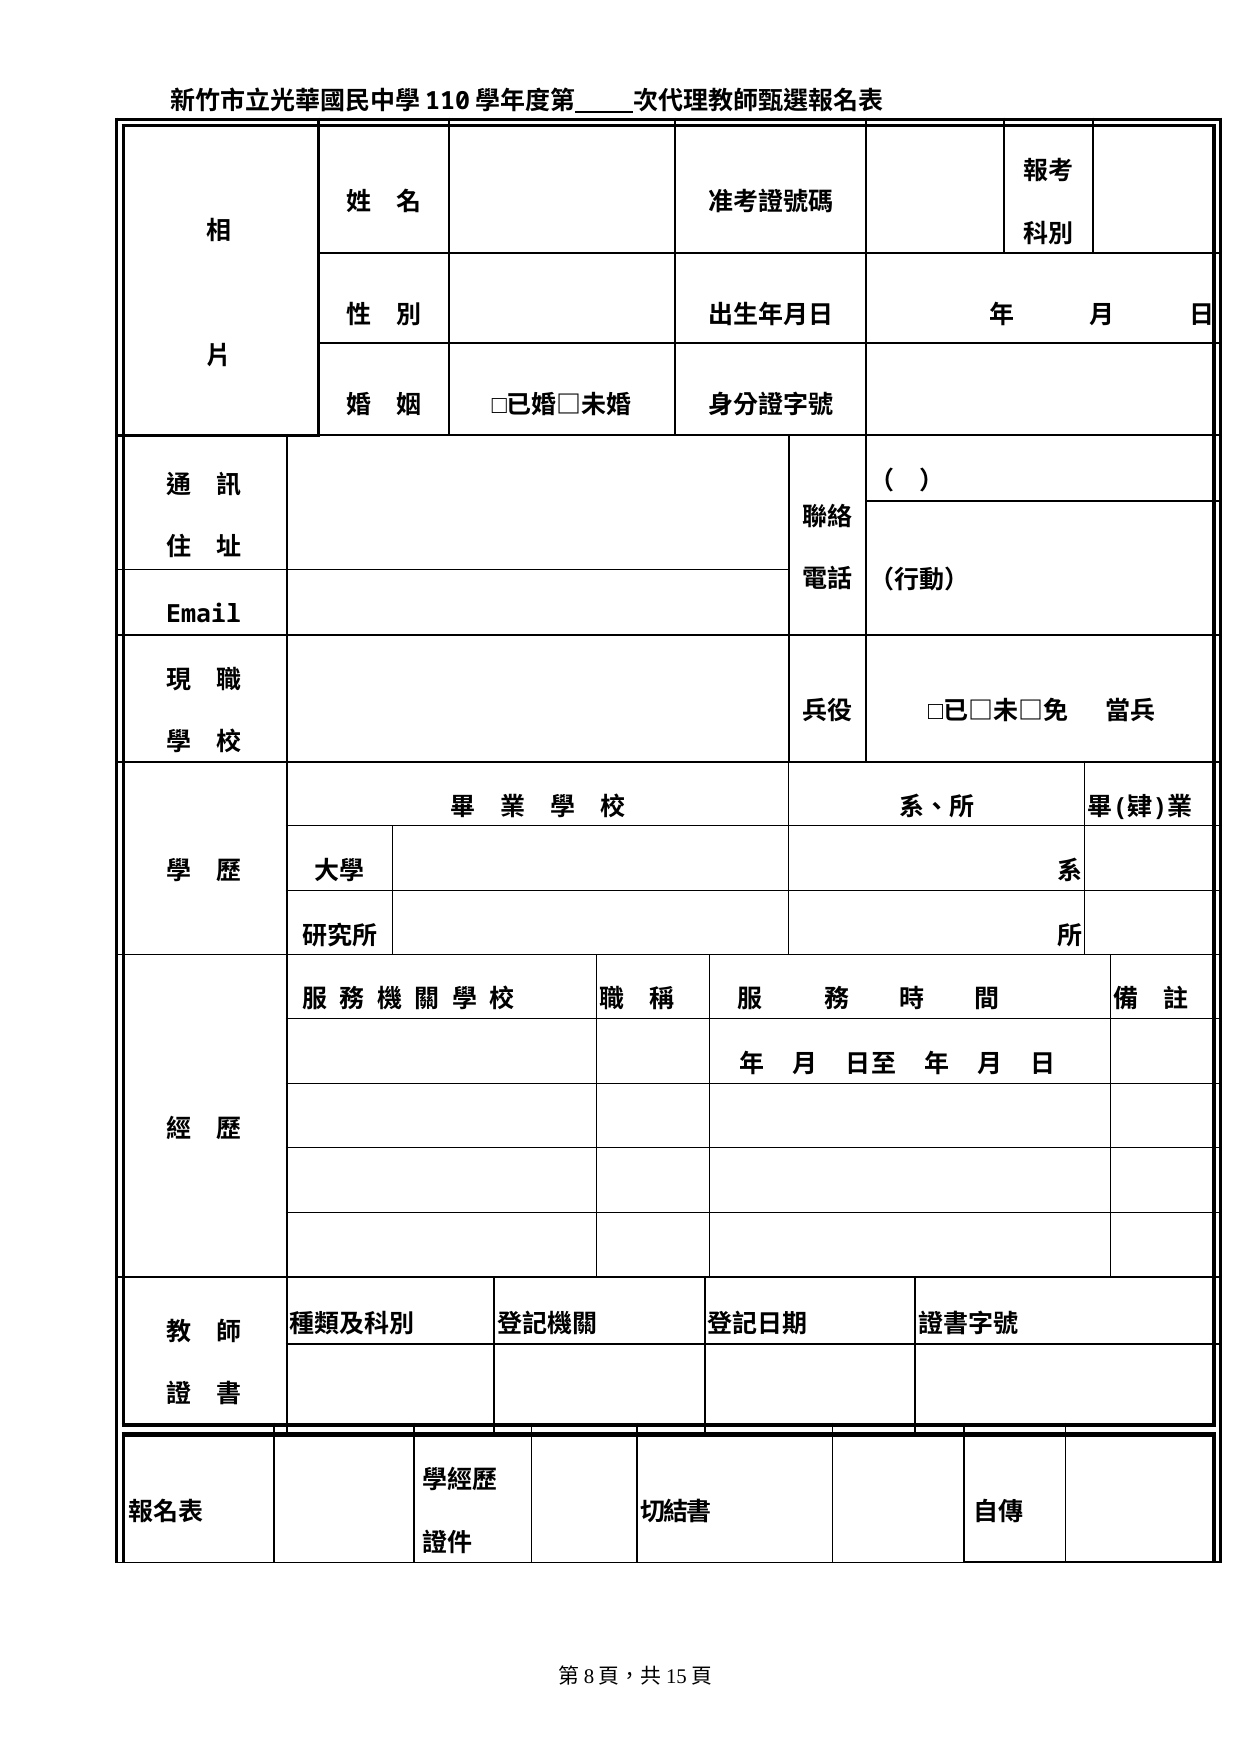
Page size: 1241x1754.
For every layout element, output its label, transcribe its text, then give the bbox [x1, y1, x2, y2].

table_cell 身分證字號 [676, 344, 865, 434]
table_cell 教 師 證 書 [125, 1278, 286, 1422]
table_cell [710, 1148, 1110, 1212]
table_cell [710, 1213, 1110, 1276]
table_cell [1111, 1019, 1212, 1082]
table_cell （行動） [867, 502, 1212, 633]
table_cell 性 別 [320, 254, 448, 342]
table_header 姓 名 [320, 127, 448, 252]
table_header [1094, 127, 1212, 252]
table_cell 學 歷 [125, 763, 286, 954]
table_cell 證書字號 [916, 1278, 1212, 1343]
table_cell 現 職 學 校 [125, 636, 286, 761]
table_cell 職 稱 [597, 955, 709, 1018]
table_cell [597, 1019, 709, 1082]
table_cell [495, 1427, 531, 1432]
table_cell [597, 1213, 709, 1276]
table_cell [288, 1148, 596, 1212]
table_header 報考 科別 [1005, 127, 1092, 252]
table_cell 備 註 [1111, 955, 1212, 1018]
table_cell 服 務 機 關 學 校 [288, 955, 596, 1018]
table_cell [597, 1084, 709, 1147]
table_header [867, 127, 1003, 252]
table_cell [710, 1084, 1110, 1147]
table_cell [916, 1345, 1212, 1422]
table_cell 經 歷 [125, 955, 286, 1276]
table_cell [288, 570, 788, 633]
table_cell [288, 1213, 596, 1276]
table_cell [1111, 1148, 1212, 1212]
text 新竹市立光華國民中學110學年度第 次代理教師甄選報名表 [118, 78, 1152, 118]
table_cell [532, 1427, 636, 1432]
table_cell 出生年月日 [676, 254, 865, 342]
table_cell 服 務 時 間 [710, 955, 1110, 1018]
table_cell 登記日期 [706, 1278, 914, 1343]
table_header [450, 127, 674, 252]
table_cell 登記機關 [495, 1278, 704, 1343]
table_header 相 片 [120, 121, 317, 434]
table_cell [1066, 1423, 1217, 1561]
table_cell 畢 業 學 校 [288, 763, 788, 825]
table_cell [965, 1427, 1065, 1432]
table_cell 畢(肄)業 [1085, 763, 1212, 825]
table_cell [275, 1437, 413, 1561]
table_cell □已□未□免 當兵 [867, 636, 1212, 761]
table_cell [867, 344, 1212, 434]
table_cell 聯絡 電話 [790, 436, 865, 633]
table_cell 研究所 [288, 891, 392, 954]
table_cell [288, 1019, 596, 1082]
table_cell [833, 1427, 914, 1432]
table_cell 自傳 [965, 1437, 1065, 1561]
table_cell [393, 891, 788, 954]
table_cell [288, 636, 788, 761]
table_cell 所 [789, 891, 1084, 954]
table_cell [597, 1148, 709, 1212]
table_cell [495, 1345, 704, 1422]
table_cell （ ） [867, 436, 1212, 499]
table_cell [1066, 1437, 1212, 1561]
table_cell 年 月 日 [867, 254, 1212, 342]
table_cell [706, 1427, 832, 1432]
table_cell 系 [789, 826, 1084, 890]
table_cell [1111, 1213, 1212, 1276]
table_header 准考證號碼 [676, 127, 865, 252]
table_cell 兵役 [790, 636, 865, 761]
table_cell [916, 1427, 963, 1432]
table_cell [288, 1084, 596, 1147]
table_cell [288, 1345, 493, 1422]
table_cell 系、所 [789, 763, 1084, 825]
table_cell [450, 254, 674, 342]
table_cell [393, 826, 788, 890]
table_cell 報名表 [120, 1423, 273, 1561]
table_cell [415, 1427, 493, 1432]
table_header [1094, 121, 1217, 252]
table_cell 切結書 [638, 1437, 832, 1561]
table_cell [833, 1437, 963, 1561]
table_cell Email [125, 570, 286, 633]
table_cell 大學 [288, 826, 392, 890]
table_cell □已婚□未婚 [450, 344, 674, 434]
table_cell [706, 1345, 914, 1422]
table_cell 通 訊 住 址 [125, 437, 286, 569]
table_cell [1085, 891, 1212, 954]
table_cell [1085, 826, 1212, 890]
table_cell [532, 1437, 636, 1561]
table_cell [638, 1427, 704, 1432]
table_cell 婚 姻 [320, 344, 448, 434]
table_cell [288, 436, 788, 569]
table_cell 學經歷 證件 [415, 1437, 531, 1561]
table_cell [275, 1427, 286, 1432]
table_cell [288, 1427, 413, 1432]
table_cell 種類及科別 [288, 1278, 493, 1343]
table_cell [1111, 1084, 1212, 1147]
table_cell 年 月 日至 年 月 日 [710, 1019, 1110, 1082]
